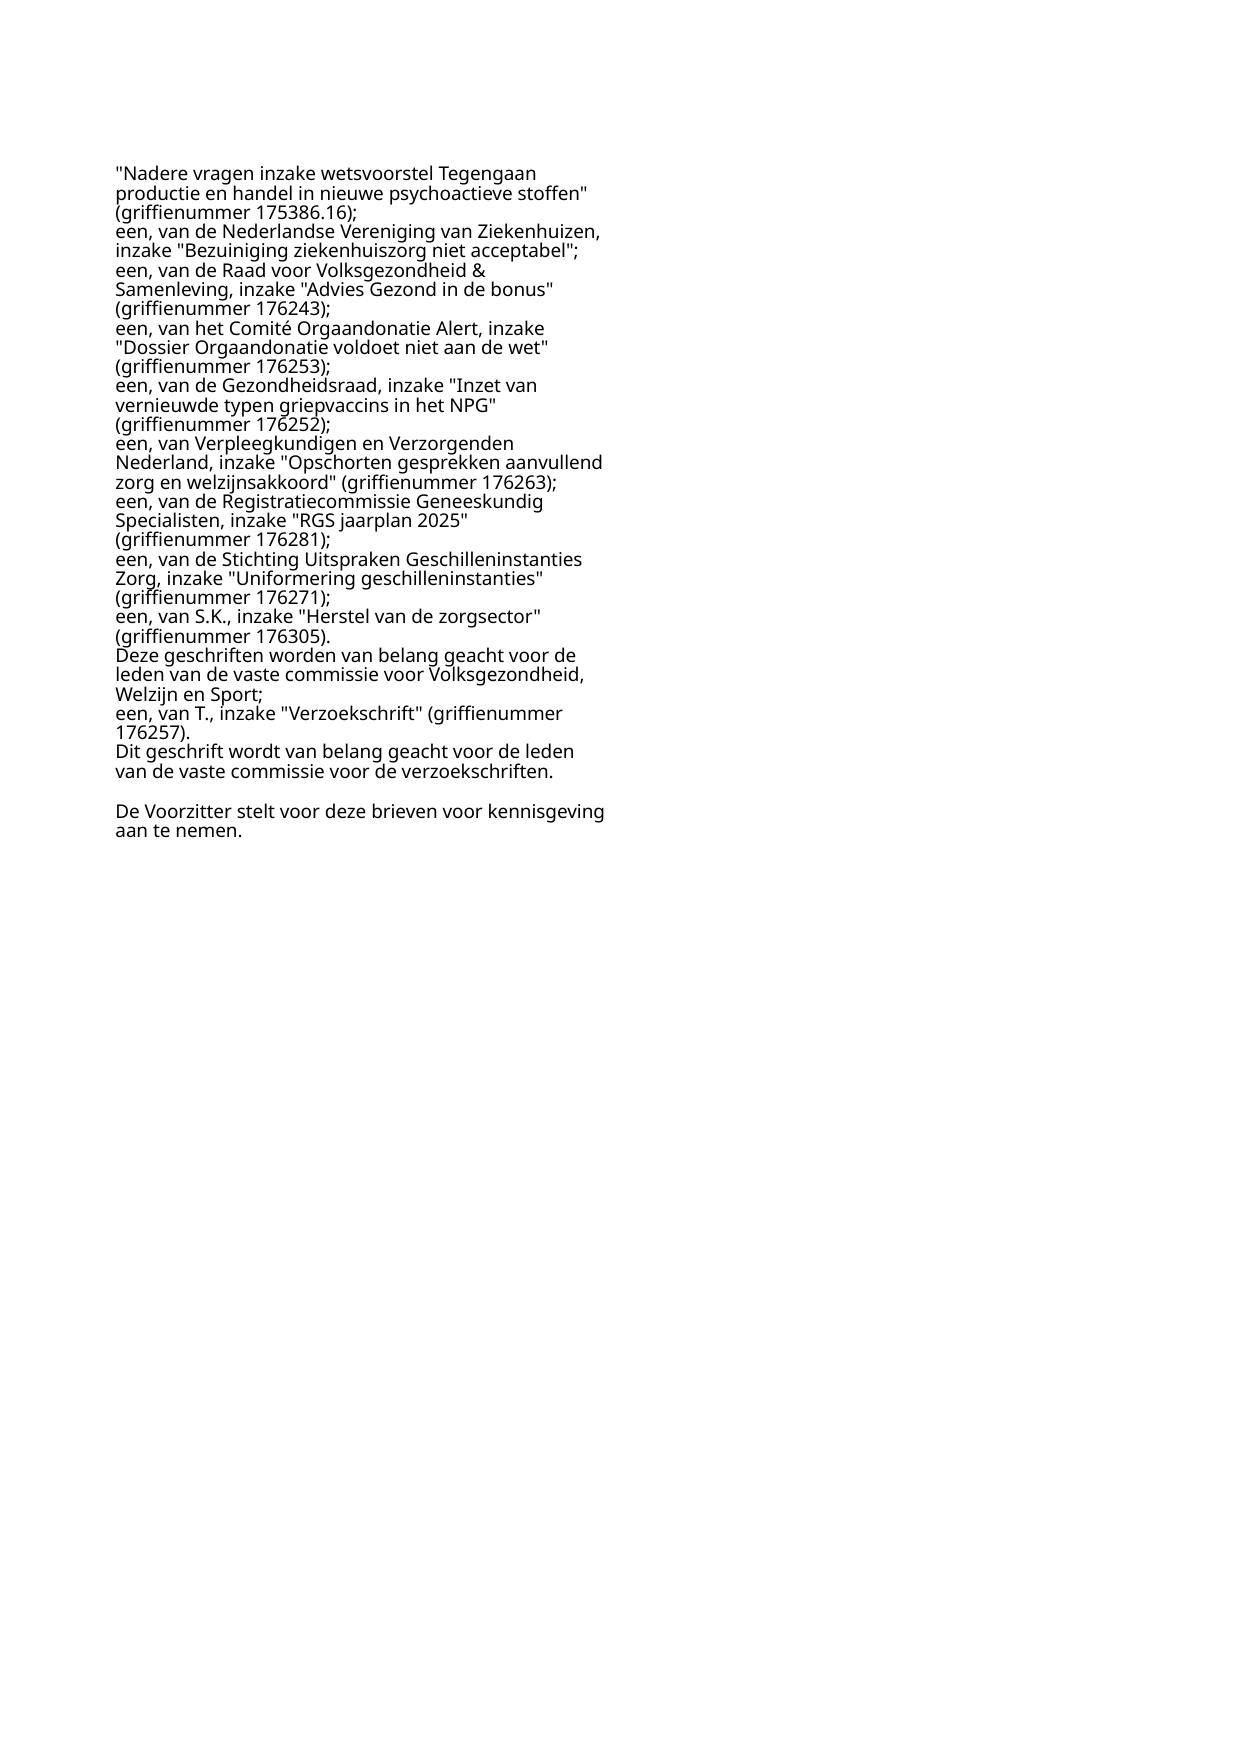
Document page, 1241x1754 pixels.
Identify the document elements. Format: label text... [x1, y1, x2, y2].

text een, van Verpleegkundigen en Verzorgenden Nederland, inzake "Opschorten gesprekken aanvullend zorg en welzijnsakkoord" (griffienummer 176263); [115, 435, 605, 493]
text een, van de Stichting Uitspraken Geschilleninstanties Zorg, inzake "Uniformering geschilleninstanties" (griffienummer 176271); [115, 551, 605, 608]
text een, van S.K., inzake "Herstel van de zorgsector" (griffienummer 176305). [115, 608, 605, 647]
text een, van het Comité Orgaandonatie Alert, inzake "Dossier Orgaandonatie voldoet niet aan de wet" (griffienummer 176253); [115, 319, 605, 377]
text een, van de Raad voor Volksgezondheid & Samenleving, inzake "Advies Gezond in de bonus" (griffienummer 176243); [115, 262, 605, 319]
text "Nadere vragen inzake wetsvoorstel Tegengaan productie en handel in nieuwe psychoactieve stoffen" (griffienummer 175386.16); [115, 165, 605, 223]
text Dit geschrift wordt van belang geacht voor de leden van de vaste commissie voor de verzoekschriften. [115, 743, 605, 782]
text een, van de Nederlandse Vereniging van Ziekenhuizen, inzake "Bezuiniging ziekenhuiszorg niet acceptabel"; [115, 223, 605, 262]
text Deze geschriften worden van belang geacht voor de leden van de vaste commissie voor Volksgezondheid, Welzijn en Sport; [115, 647, 605, 705]
text De Voorzitter stelt voor deze brieven voor kennisgeving aan te nemen. [115, 803, 605, 841]
text een, van T., inzake "Verzoekschrift" (griffienummer 176257). [115, 705, 605, 743]
text een, van de Gezondheidsraad, inzake "Inzet van vernieuwde typen griepvaccins in het NPG" (griffienummer 176252); [115, 377, 605, 435]
text een, van de Registratiecommissie Geneeskundig Specialisten, inzake "RGS jaarplan 2025" (griffienummer 176281); [115, 493, 605, 551]
